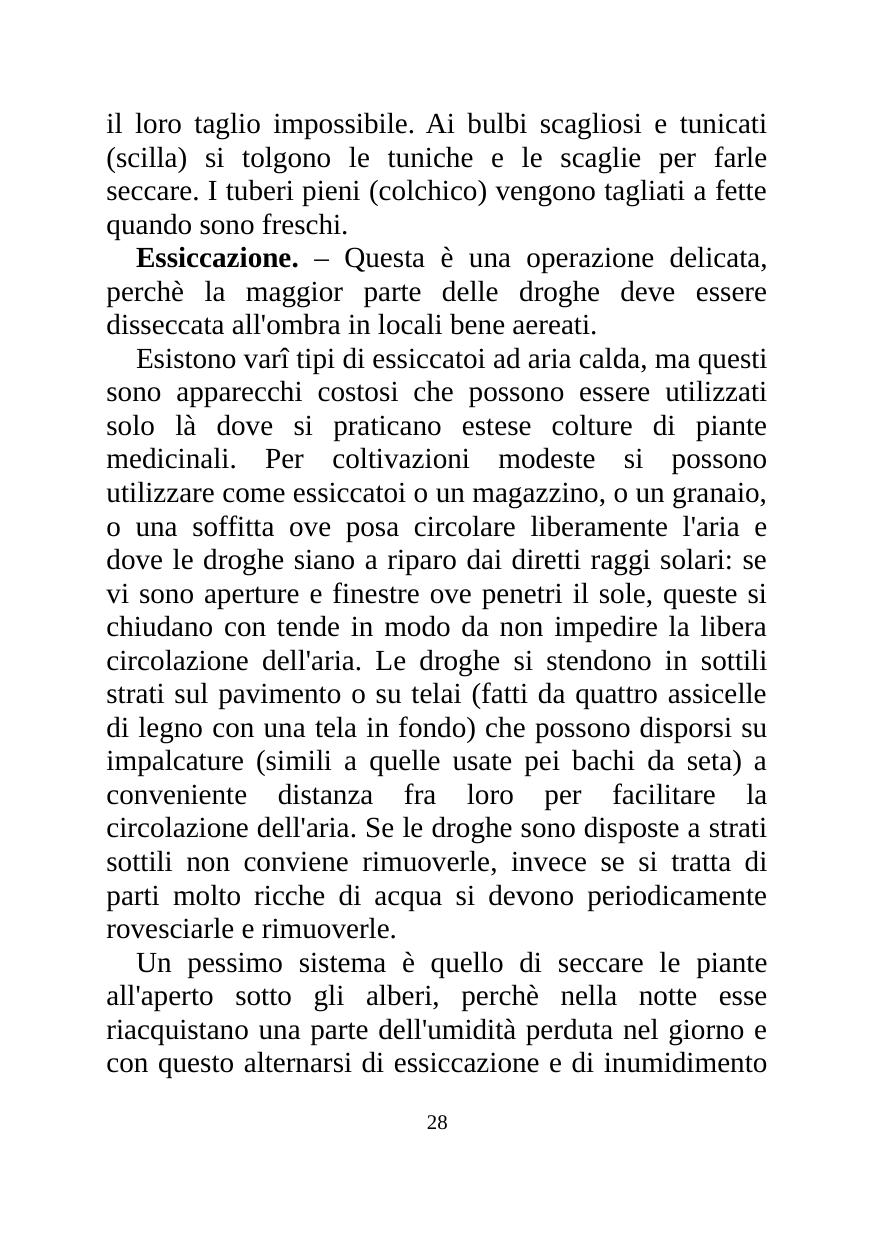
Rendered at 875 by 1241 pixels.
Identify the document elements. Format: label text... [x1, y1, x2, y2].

text Un pessimo sistema è quello di seccare le piante all'aperto sotto gli alberi, perchè nella notte esse riacquistano una parte dell'umidità perduta nel giorno e con questo alternarsi di essiccazione e di inumidimento [106, 945, 768, 1079]
text Esistono varî tipi di essiccatoi ad aria calda, ma questi sono apparecchi costosi che possono essere utilizzati solo là dove si praticano estese colture di piante medicinali. Per coltivazioni modeste si possono utilizzare come essiccatoi o un magazzino, o un granaio, o una soffitta ove posa circolare liberamente l'aria e dove le droghe siano a riparo dai diretti raggi solari: se vi sono aperture e finestre ove penetri il sole, queste si chiudano con tende in modo da non impedire la libera circolazione dell'aria. Le droghe si stendono in sottili strati sul pavimento o su telai (fatti da quattro assicelle di legno con una tela in fondo) che possono disporsi su impalcature (simili a quelle usate pei bachi da seta) a conveniente distanza fra loro per facilitare la circolazione dell'aria. Se le droghe sono disposte a strati sottili non conviene rimuoverle, invece se si tratta di parti molto ricche di acqua si devono periodicamente rovesciarle e rimuoverle. [106, 341, 768, 945]
text il loro taglio impossibile. Ai bulbi scagliosi e tunicati (scilla) si tolgono le tuniche e le scaglie per farle seccare. I tuberi pieni (colchico) vengono tagliati a fette quando sono freschi. [106, 106, 768, 240]
text Essiccazione. – Questa è una operazione delicata, perchè la maggior parte delle droghe deve essere disseccata all'ombra in locali bene aereati. [106, 240, 768, 341]
